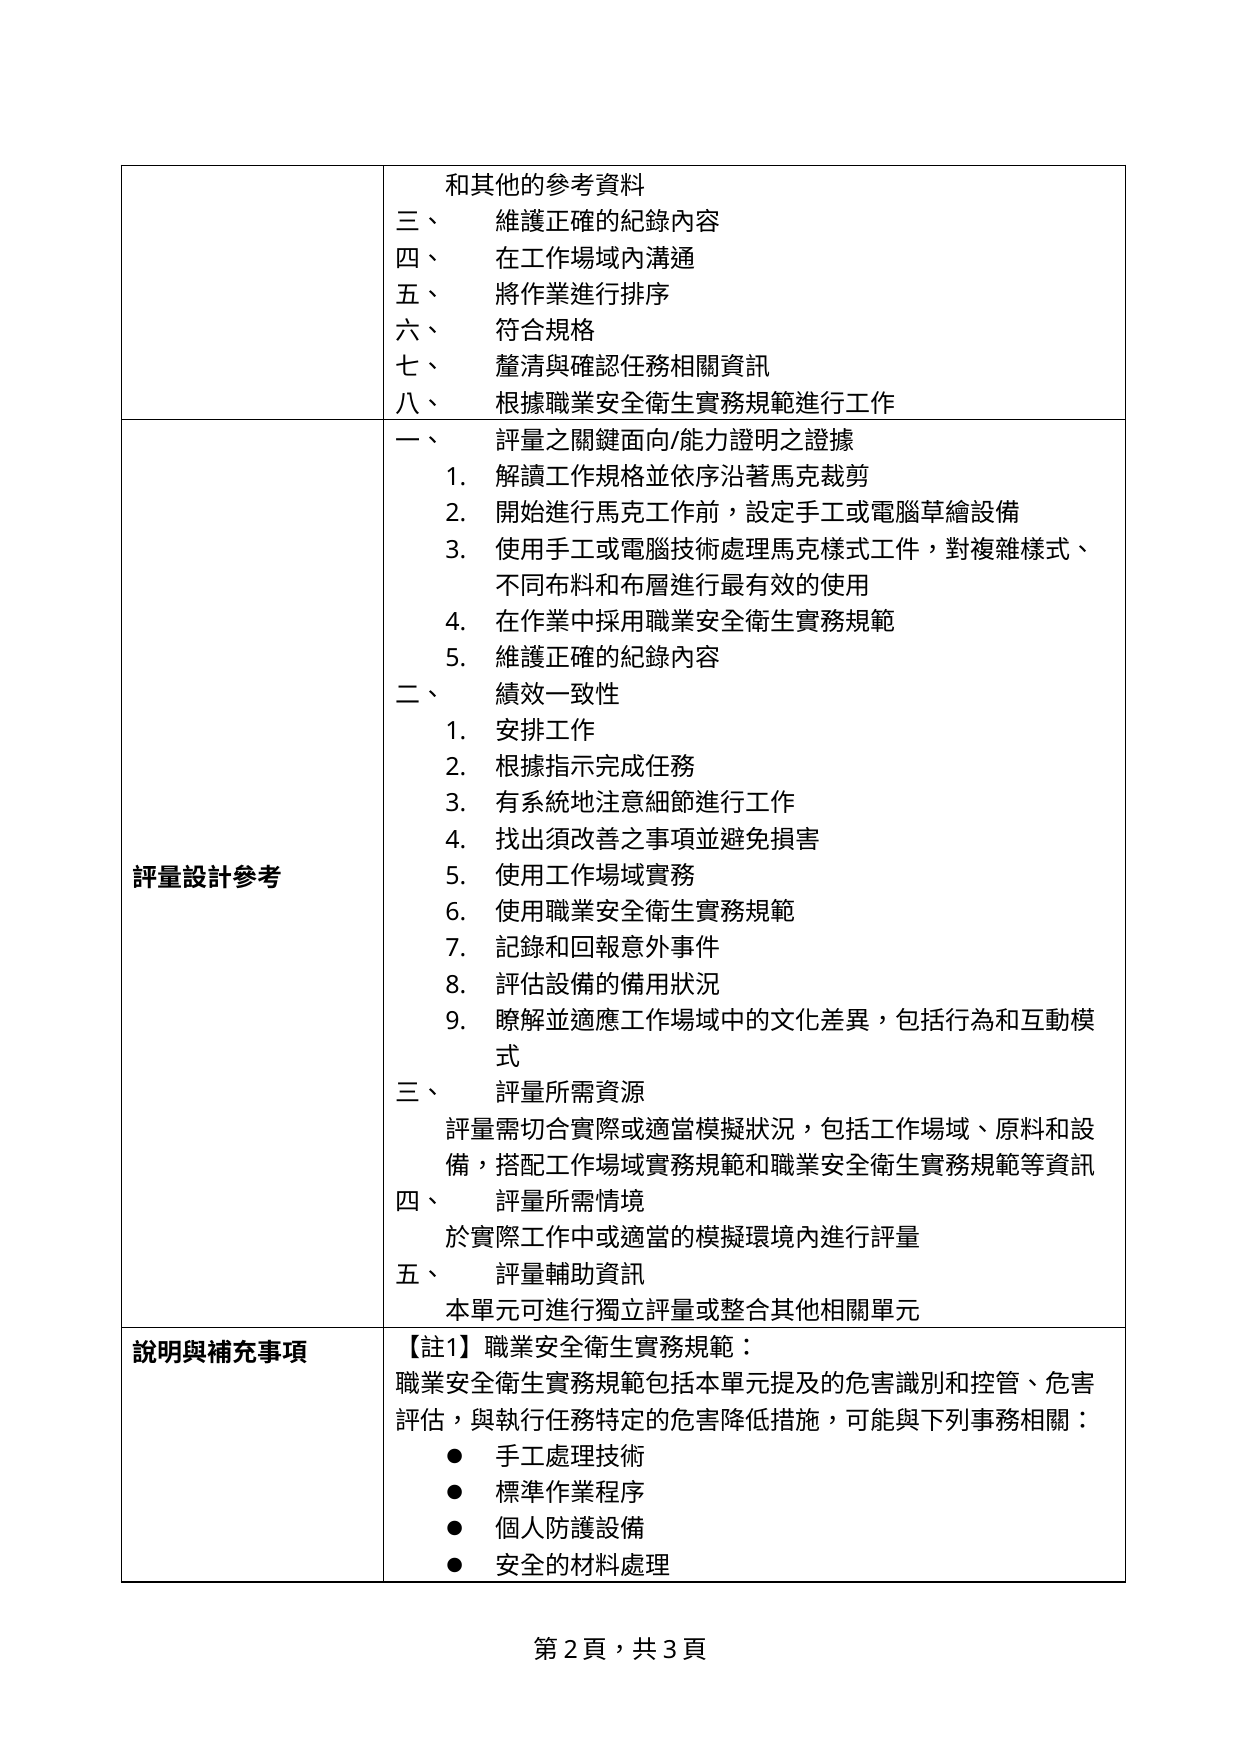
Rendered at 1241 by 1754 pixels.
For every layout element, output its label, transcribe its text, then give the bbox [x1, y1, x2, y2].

table_cell 評量之關鍵面向/能力證明之證據 解讀工作規格並依序沿著馬克裁剪 開始進行馬克工作前，設定手工或電腦草繪設備 使用手工或電腦技術處理馬克樣式工件，對複雜樣式、不同布料和布層進行最有效的使用 在作業中採用職業安全衛生實務規範 維護正確的紀錄內容 績效一致性 安排工作 根據指示完成任務 有系統地注意細節進行工作 找出須改善之事項並避免損害 使用工作場域實務 使用職業安全衛生實務規範 記錄和回報意外事件 評估設備的備用狀況 瞭解並適應工作場域中的文化差異，包括行為和互動模式 評量所需資源 評量需切合實際或適當模擬狀況，包括工作場域、原料和設備，搭配工作場域實務規範和職業安全衛生實務規範等資訊 評量所需情境 於實際工作中或適當的模擬環境內進行評量 評量輔助資訊 本單元可進行獨立評量或整合其他相關單元 [384, 420, 1125, 1327]
table_cell 評量設計參考 [122, 420, 383, 1327]
table_cell 手工和使用電腦技術描繪馬克 閱讀、解釋並遵循工作規定、標準作業程序、工作指示和其他的參考資料 維護正確的紀錄內容 在工作場域內溝通 將作業進行排序 符合規格 釐清與確認任務相關資訊 根據職業安全衛生實務規範進行工作 [384, 166, 1125, 419]
table_cell 職業安全衛生實務規範： 職業安全衛生實務規範包括本單元提及的危害識別和控管、危害評估，與執行任務特定的危害降低措施，可能與下列事務相關： 手工處理技術 標準作業程序 個人防護設備 安全的材料處理 休息時間 工作場域人因工程的安排 遵行標記走道 設備的安全存放 廠務清潔管理 回報事故和事件 環保實務規範 工作區域可能包括： 電腦工作站 氣流裁桌 切割裁剪桌 座台 設備可能包括： 電腦軟體和必要的軟體 樣式 馬克卡或紙 馬克的需求包括： 面料種類 面料寬度 產品數量 成衣尺寸 廢料容許量 複製和定位可能包括： 手工紙面定位或直接在布料上定位 使用適當的電腦軟體 面料可能包括： 編織品，如： 牛仔布 西裝毛料 燈芯絨 綢緞 雪紡 嫘縈 針織品，如： 搖粒絨 雙面針織 單面針織 經編針織 [384, 1328, 1125, 1581]
table_cell 說明與補充事項 [122, 1328, 383, 1581]
table_cell [122, 166, 383, 419]
